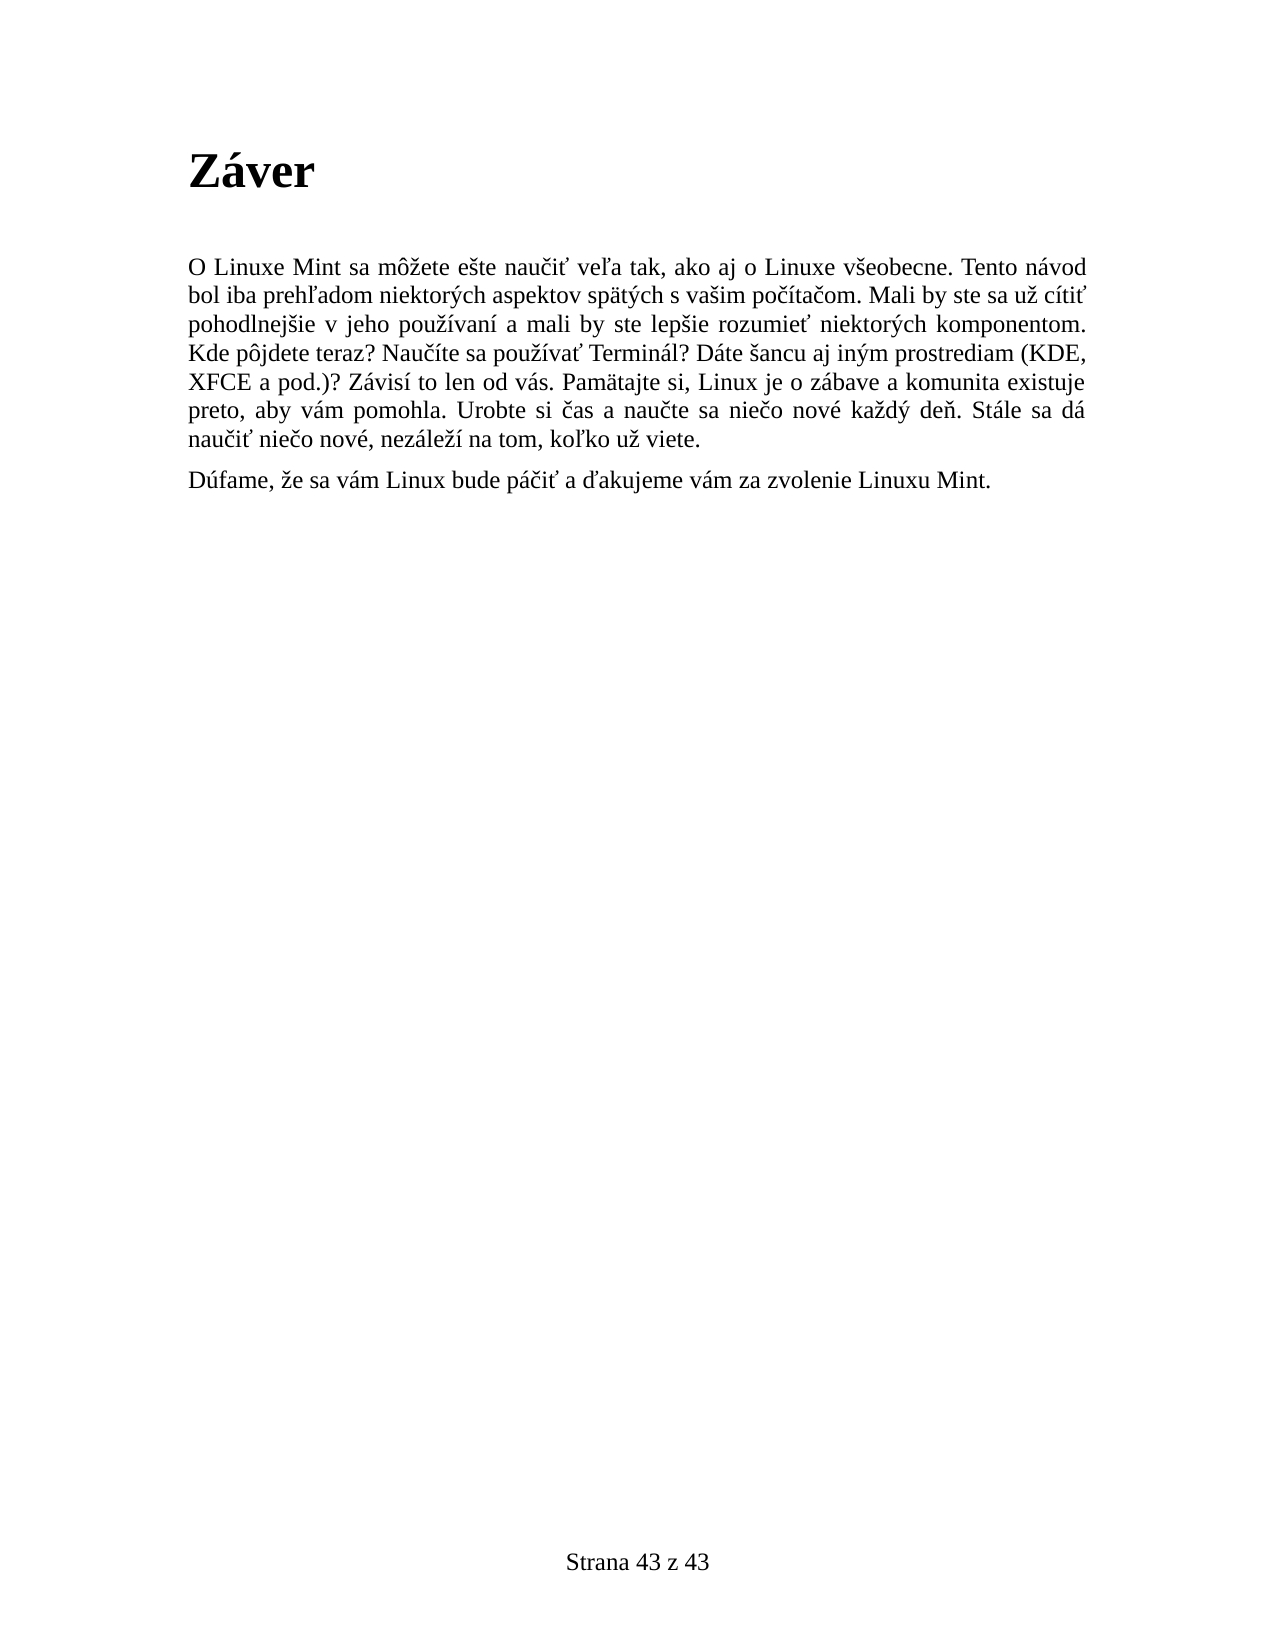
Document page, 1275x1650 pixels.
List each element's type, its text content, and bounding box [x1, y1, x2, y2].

text Dúfame, že sa vám Linux bude páčiť a ďakujeme vám za zvolenie Linuxu Mint. [188, 466, 1087, 494]
text O Linuxe Mint sa môžete ešte naučiť veľa tak, ako aj o Linuxe všeobecne. Tento návod bol iba prehľadom niektorých aspektov spätých s vašim počítačom. Mali by ste sa už cítiť pohodlnejšie v jeho používaní a mali by ste lepšie rozumieť niektorých komponentom. Kde pôjdete teraz? Naučíte sa používať Terminál? Dáte šancu aj iným prostrediam (KDE, XFCE a pod.)? Závisí to len od vás. Pamätajte si, Linux je o zábave a komunita existuje preto, aby vám pomohla. Urobte si čas a naučte sa niečo nové každý deň. Stále sa dá naučiť niečo nové, nezáleží na tom, koľko už viete. [188, 252, 1087, 453]
subtitle Záver [188, 141, 1087, 198]
